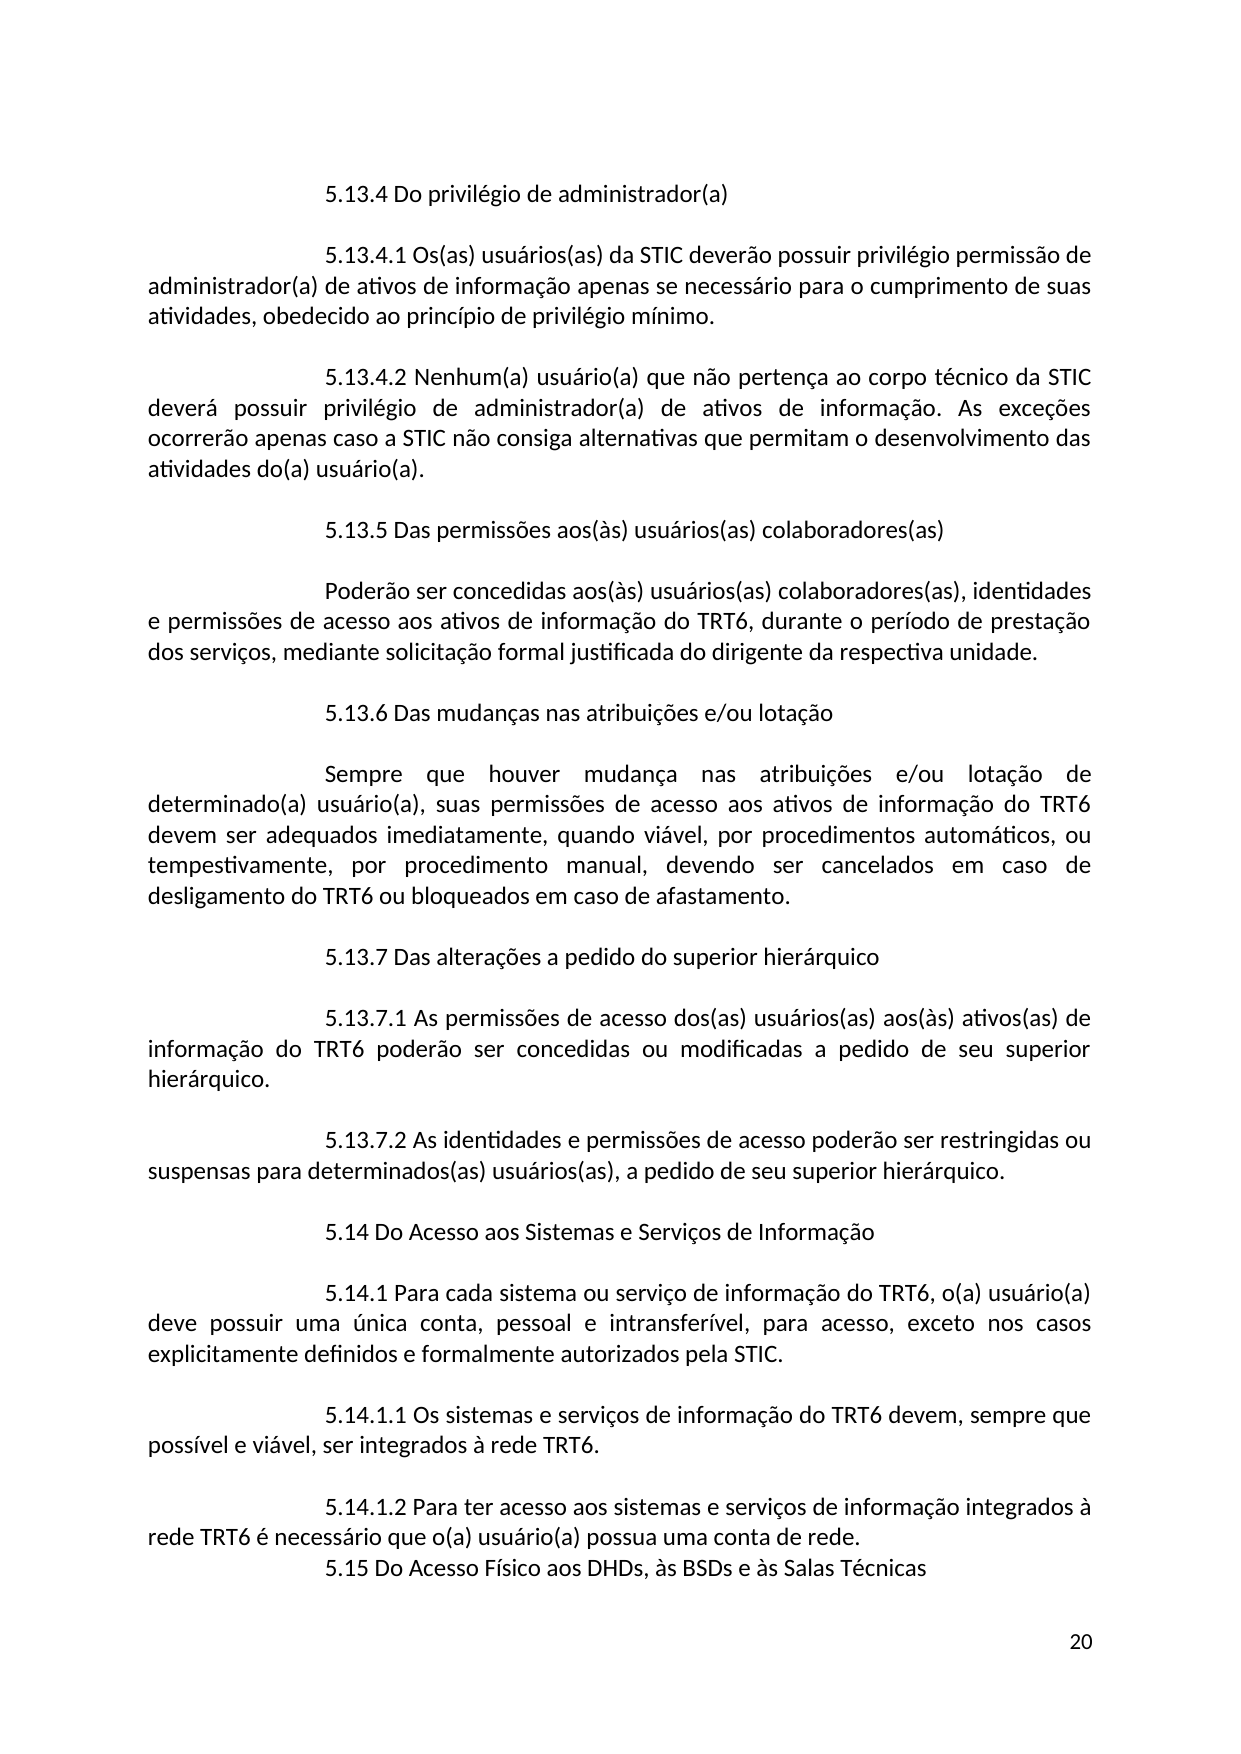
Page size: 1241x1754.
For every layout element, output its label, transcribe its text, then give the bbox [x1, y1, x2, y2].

text 5.13.4.2 Nenhum(a) usuário(a) que não pertença ao corpo técnico da STIC deverá possuir privilégio de administrador(a) de ativos de informação. As exceções ocorrerão apenas caso a STIC não consiga alternativas que permitam o desenvolvimento das atividades do(a) usuário(a). [148, 361, 1092, 483]
text 5.13.4.1 Os(as) usuários(as) da STIC deverão possuir privilégio permissão de administrador(a) de ativos de informação apenas se necessário para o cumprimento de suas atividades, obedecido ao princípio de privilégio mínimo. [148, 239, 1092, 331]
text 5.14.1.1 Os sistemas e serviços de informação do TRT6 devem, sempre que possível e viável, ser integrados à rede TRT6. [148, 1399, 1092, 1460]
text 5.13.7 Das alterações a pedido do superior hierárquico [148, 941, 1092, 972]
text 5.13.6 Das mudanças nas atribuições e/ou lotação [148, 697, 1092, 728]
text 5.14.1 Para cada sistema ou serviço de informação do TRT6, o(a) usuário(a) deve possuir uma única conta, pessoal e intransferível, para acesso, exceto nos casos explicitamente definidos e formalmente autorizados pela STIC. [148, 1277, 1092, 1368]
text 5.13.7.1 As permissões de acesso dos(as) usuários(as) aos(às) ativos(as) de informação do TRT6 poderão ser concedidas ou modificadas a pedido de seu superior hierárquico. [148, 1002, 1092, 1094]
text 5.13.5 Das permissões aos(às) usuários(as) colaboradores(as) [148, 514, 1092, 544]
text 5.15 Do Acesso Físico aos DHDs, às BSDs e às Salas Técnicas [148, 1552, 1092, 1582]
text 5.14.1.2 Para ter acesso aos sistemas e serviços de informação integrados à rede TRT6 é necessário que o(a) usuário(a) possua uma conta de rede. [148, 1491, 1092, 1552]
text Sempre que houver mudança nas atribuições e/ou lotação de determinado(a) usuário(a), suas permissões de acesso aos ativos de informação do TRT6 devem ser adequados imediatamente, quando viável, por procedimentos automáticos, ou tempestivamente, por procedimento manual, devendo ser cancelados em caso de desligamento do TRT6 ou bloqueados em caso de afastamento. [148, 758, 1092, 911]
text Poderão ser concedidas aos(às) usuários(as) colaboradores(as), identidades e permissões de acesso aos ativos de informação do TRT6, durante o período de prestação dos serviços, mediante solicitação formal justificada do dirigente da respectiva unidade. [148, 575, 1092, 667]
text 5.14 Do Acesso aos Sistemas e Serviços de Informação [148, 1216, 1092, 1246]
text 5.13.7.2 As identidades e permissões de acesso poderão ser restringidas ou suspensas para determinados(as) usuários(as), a pedido de seu superior hierárquico. [148, 1124, 1092, 1185]
text 5.13.4 Do privilégio de administrador(a) [148, 178, 1092, 209]
